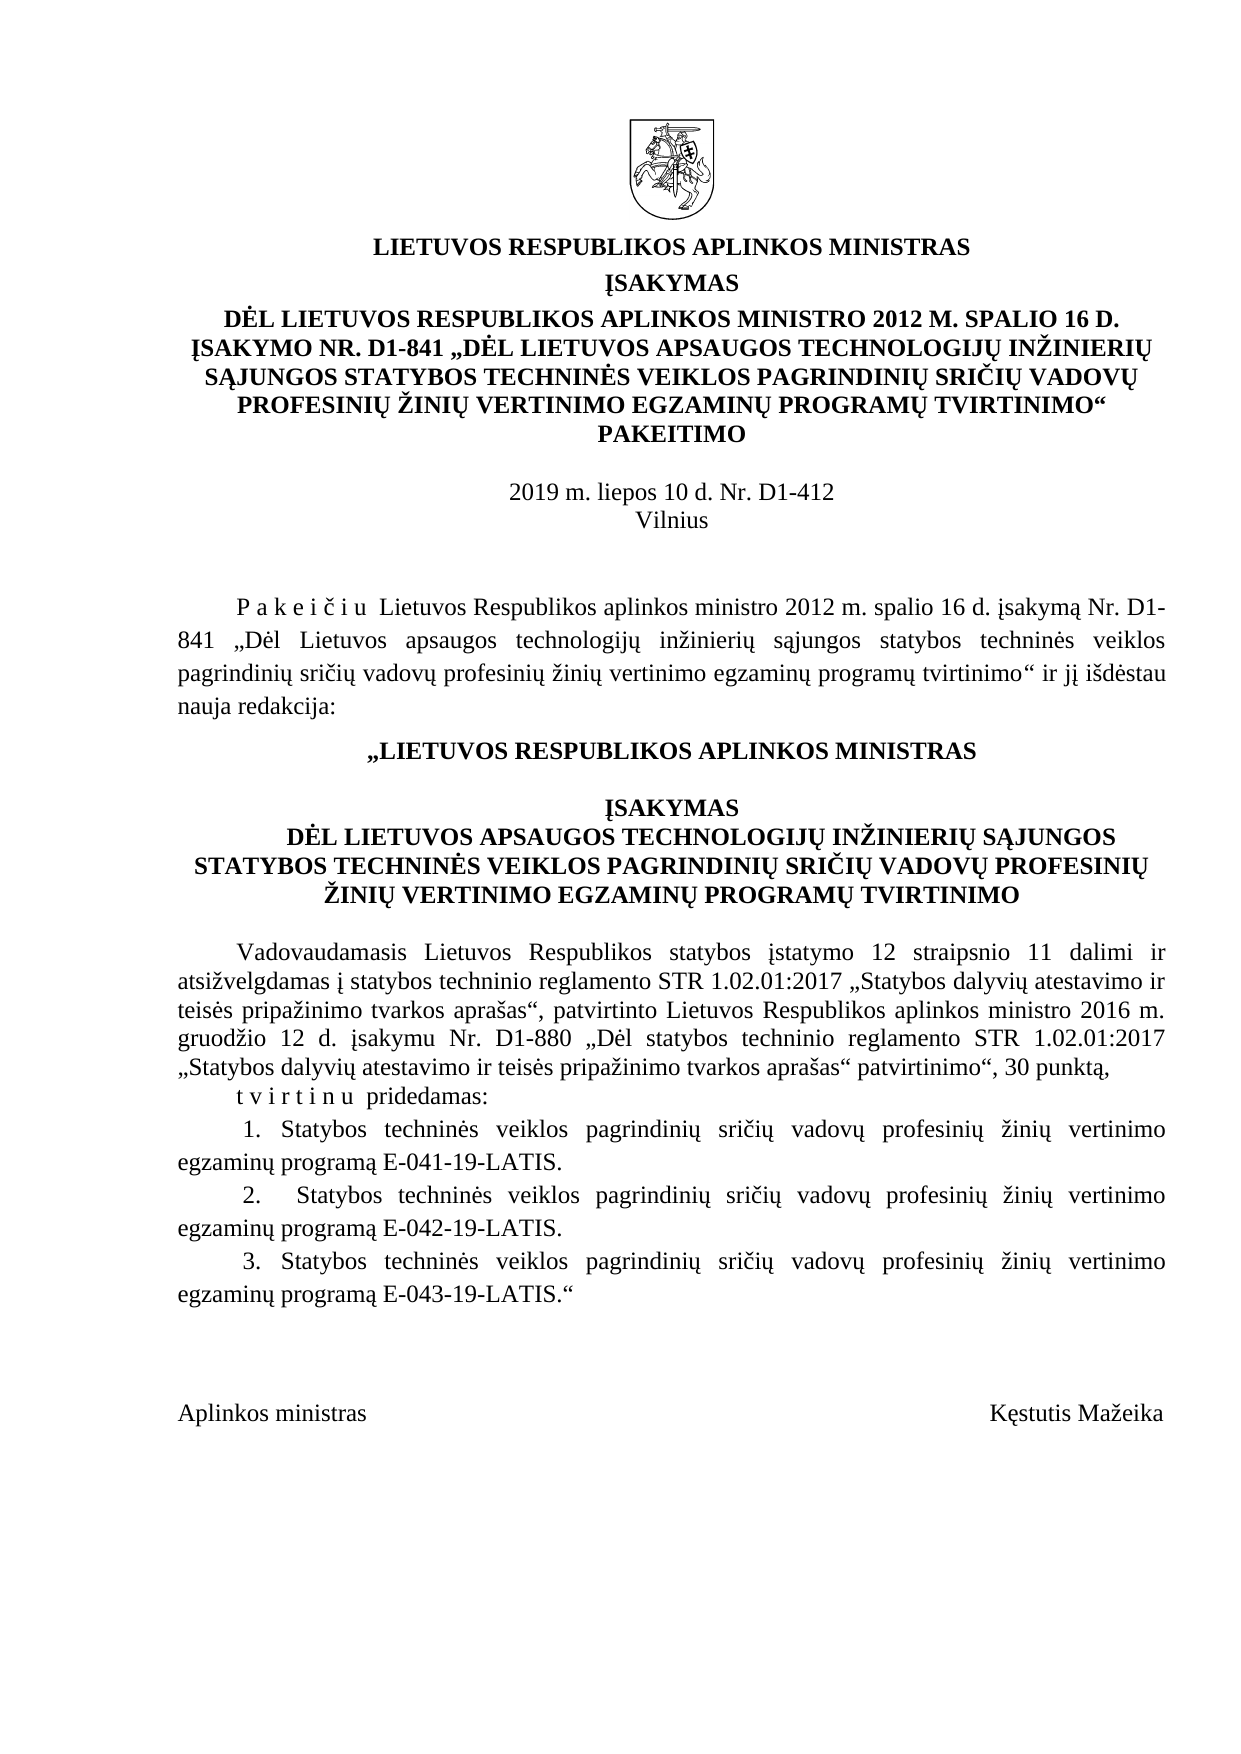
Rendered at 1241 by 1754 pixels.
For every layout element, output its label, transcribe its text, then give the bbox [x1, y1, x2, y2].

text ĮSAKYMAS [177, 793, 1166, 822]
text 1. Statybos techninės veiklos pagrindinių sričių vadovų profesinių žinių vertinimo egzaminų programą E-041-19-LATIS. [177, 1114, 1166, 1176]
text Vadovaudamasis Lietuvos Respublikos statybos įstatymo 12 straipsnio 11 dalimi ir atsižvelgdamas į statybos techninio reglamento STR 1.02.01:2017 „Statybos dalyvių atestavimo ir teisės pripažinimo tvarkos aprašas“, patvirtinto Lietuvos Respublikos aplinkos ministro 2016 m. gruodžio 12 d. įsakymu Nr. D1-880 „Dėl statybos techninio reglamento STR 1.02.01:2017 „Statybos dalyvių atestavimo ir teisės pripažinimo tvarkos aprašas“ patvirtinimo“, 30 punktą, [177, 937, 1166, 1081]
text 3. Statybos techninės veiklos pagrindinių sričių vadovų profesinių žinių vertinimo egzaminų programą E-043-19-LATIS.“ [177, 1246, 1166, 1308]
text tvirtinu pridedamas: [177, 1081, 1166, 1110]
text DĖL LIETUVOS APSAUGOS TECHNOLOGIJŲ INŽINIERIŲ SĄJUNGOS STATYBOS TECHNINĖS VEIKLOS PAGRINDINIŲ SRIČIŲ VADOVŲ PROFESINIŲ ŽINIŲ VERTINIMO EGZAMINŲ PROGRAMŲ TVIRTINIMO [177, 822, 1166, 908]
text PAKEITIMO [177, 419, 1166, 448]
text Vilnius [177, 506, 1166, 534]
text 2. Statybos techninės veiklos pagrindinių sričių vadovų profesinių žinių vertinimo egzaminų programą E-042-19-LATIS. [177, 1180, 1166, 1242]
text Aplinkos ministras Kęstutis Mažeika [177, 1398, 1166, 1427]
text „LIETUVOS RESPUBLIKOS APLINKOS MINISTRAS [177, 736, 1166, 765]
text LIETUVOS RESPUBLIKOS APLINKOS MINISTRAS [177, 232, 1166, 261]
text P a k e i č i u Lietuvos Respublikos aplinkos ministro 2012 m. spalio 16 d. įsakymą Nr. D1-841 „Dėl Lietuvos apsaugos technologijų inžinierių sąjungos statybos techninės veiklos pagrindinių sričių vadovų profesinių žinių vertinimo egzaminų programų tvirtinimo“ ir jį išdėstau nauja redakcija: [177, 592, 1166, 720]
text 2019 m. liepos 10 d. Nr. D1-412 [177, 477, 1166, 506]
text DĖL LIETUVOS RESPUBLIKOS APLINKOS MINISTRO 2012 M. SPALIO 16 D. ĮSAKYMO NR. D1-841 „DĖL LIETUVOS APSAUGOS TECHNOLOGIJŲ INŽINIERIŲ SĄJUNGOS STATYBOS TECHNINĖS VEIKLOS PAGRINDINIŲ SRIČIŲ VADOVŲ PROFESINIŲ ŽINIŲ VERTINIMO EGZAMINŲ PROGRAMŲ TVIRTINIMO“ [177, 304, 1166, 419]
text ĮSAKYMAS [177, 268, 1166, 297]
